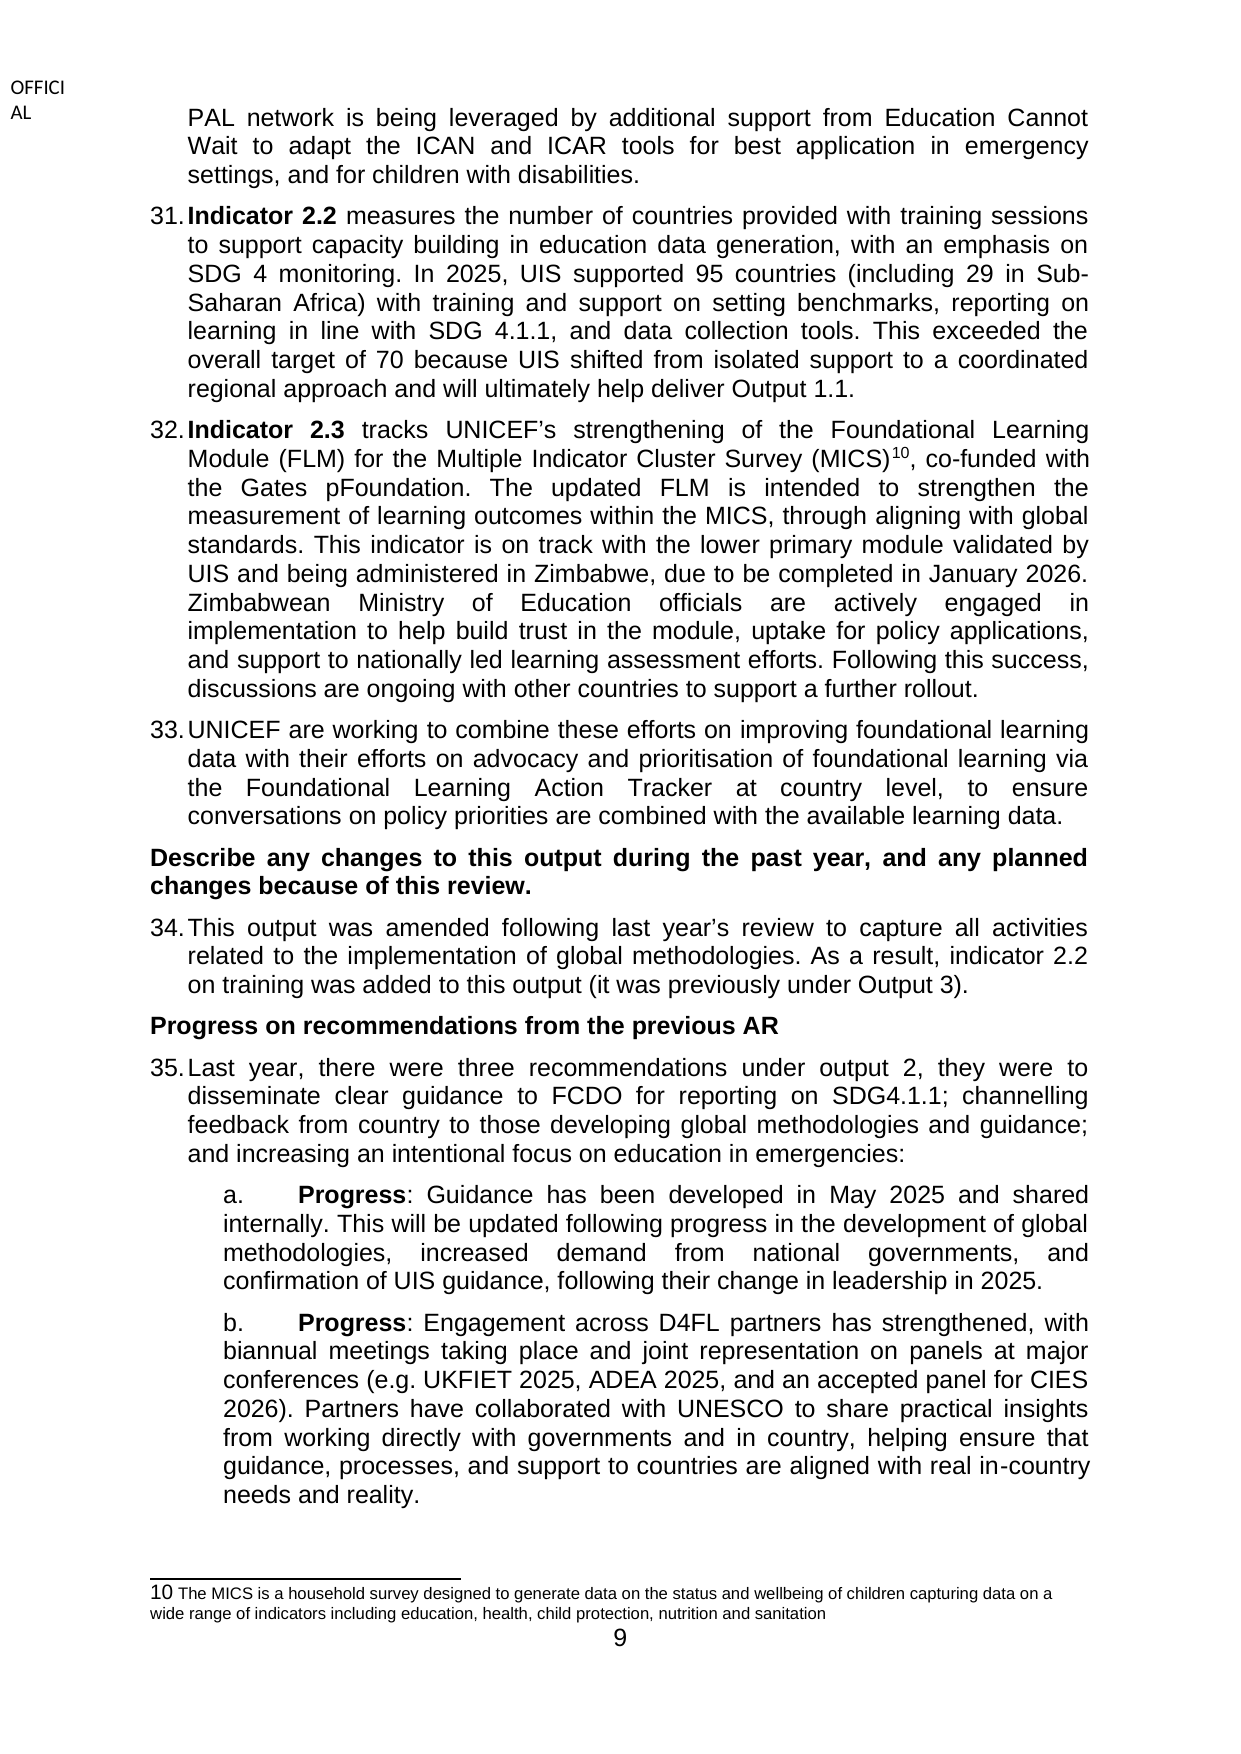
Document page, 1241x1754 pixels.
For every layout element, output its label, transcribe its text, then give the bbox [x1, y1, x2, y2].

text Describe any changes to this output during the past year, and any planned changes because of this review. [150, 842, 1090, 900]
list The MICS is a household survey designed to generate data on the status and wellbeing of children capturing data on a wide range of indicators including education, health, child protection, nutrition and sanitation [150, 1579, 1090, 1623]
list Indicator 2.3 tracks UNICEF’s strengthening of the Foundational Learning Module (FLM) for the Multiple Indicator Cluster Survey (MICS), co-funded with the Gates pFoundation. The updated FLM is intended to strengthen the measurement of learning outcomes within the MICS, through aligning with global standards. This indicator is on track with the lower primary module validated by UIS and being administered in Zimbabwe, due to be completed in January 2026. Zimbabwean Ministry of Education officials are actively engaged in implementation to help build trust in the module, uptake for policy applications, and support to nationally led learning assessment efforts. Following this success, discussions are ongoing with other countries to support a further rollout. [150, 415, 1090, 702]
list Indicator 2.2 measures the number of countries provided with training sessions to support capacity building in education data generation, with an emphasis on SDG 4 monitoring. In 2025, UIS supported 95 countries (including 29 in Sub-Saharan Africa) with training and support on setting benchmarks, reporting on learning in line with SDG 4.1.1, and data collection tools. This exceeded the overall target of 70 because UIS shifted from isolated support to a coordinated regional approach and will ultimately help deliver Output 1.1. [150, 201, 1090, 402]
list PAL network is being leveraged by additional support from Education Cannot Wait to adapt the ICAN and ICAR tools for best application in emergency settings, and for children with disabilities. [150, 102, 1090, 189]
list Progress: Engagement across D4FL partners has strengthened, with biannual meetings taking place and joint representation on panels at major conferences (e.g. UKFIET 2025, ADEA 2025, and an accepted panel for CIES 2026). Partners have collaborated with UNESCO to share practical insights from working directly with governments and in country, helping ensure that guidance, processes, and support to countries are aligned with real in‑country needs and reality. [223, 1307, 1090, 1509]
text Progress on recommendations from the previous AR [150, 1011, 1090, 1040]
list Last year, there were three recommendations under output 2, they were to disseminate clear guidance to FCDO for reporting on SDG4.1.1; channelling feedback from country to those developing global methodologies and guidance; and increasing an intentional focus on education in emergencies: [150, 1052, 1090, 1167]
list Progress: Guidance has been developed in May 2025 and shared internally. This will be updated following progress in the development of global methodologies, increased demand from national governments, and confirmation of UIS guidance, following their change in leadership in 2025. [223, 1180, 1090, 1295]
list This output was amended following last year’s review to capture all activities related to the implementation of global methodologies. As a result, indicator 2.2 on training was added to this output (it was previously under Output 3). [150, 912, 1090, 999]
list UNICEF are working to combine these efforts on improving foundational learning data with their efforts on advocacy and prioritisation of foundational learning via the Foundational Learning Action Tracker at country level, to ensure conversations on policy priorities are combined with the available learning data. [150, 715, 1090, 830]
